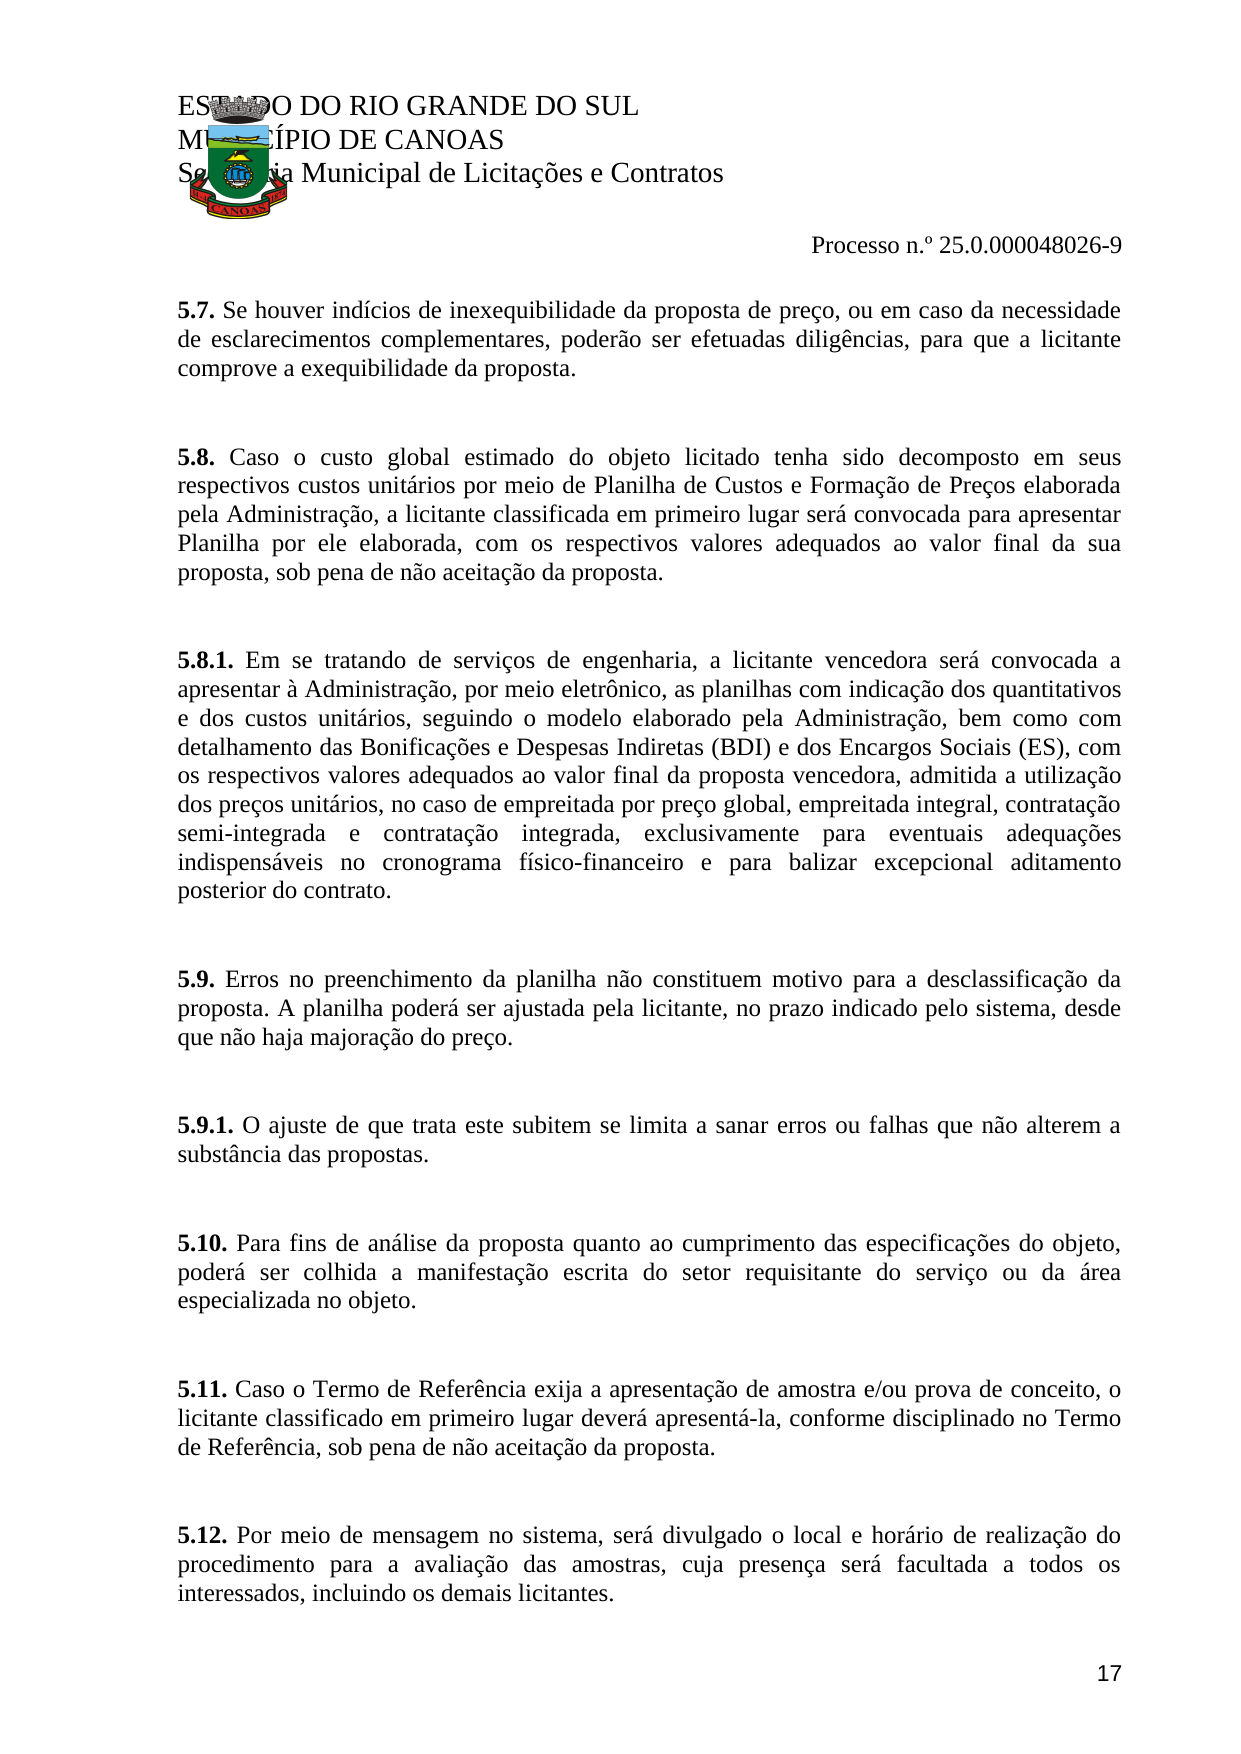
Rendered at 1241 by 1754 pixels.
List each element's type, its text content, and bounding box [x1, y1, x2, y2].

text 5.9.1. O ajuste de que trata este subitem se limita a sanar erros ou falhas que não alterem a substância das propostas. [177, 1110, 1122, 1168]
text 5.7. Se houver indícios de inexequibilidade da proposta de preço, ou em caso da necessidade de esclarecimentos complementares, poderão ser efetuadas diligências, para que a licitante comprove a exequibilidade da proposta. [177, 295, 1122, 382]
text 5.8.1. Em se tratando de serviços de engenharia, a licitante vencedora será convocada a apresentar à Administração, por meio eletrônico, as planilhas com indicação dos quantitativos e dos custos unitários, seguindo o modelo elaborado pela Administração, bem como com detalhamento das Bonificações e Despesas Indiretas (BDI) e dos Encargos Sociais (ES), com os respectivos valores adequados ao valor final da proposta vencedora, admitida a utilização dos preços unitários, no caso de empreitada por preço global, empreitada integral, contratação semi-integrada e contratação integrada, exclusivamente para eventuais adequações indispensáveis no cronograma físico-financeiro e para balizar excepcional aditamento posterior do contrato. [177, 645, 1122, 904]
text 5.12. Por meio de mensagem no sistema, será divulgado o local e horário de realização do procedimento para a avaliação das amostras, cuja presença será facultada a todos os interessados, incluindo os demais licitantes. [177, 1520, 1122, 1607]
text 5.10. Para fins de análise da proposta quanto ao cumprimento das especificações do objeto, poderá ser colhida a manifestação escrita do setor requisitante do serviço ou da área especializada no objeto. [177, 1228, 1122, 1314]
text 5.11. Caso o Termo de Referência exija a apresentação de amostra e/ou prova de conceito, o licitante classificado em primeiro lugar deverá apresentá-la, conforme disciplinado no Termo de Referência, sob pena de não aceitação da proposta. [177, 1374, 1122, 1460]
text 5.9. Erros no preenchimento da planilha não constituem motivo para a desclassificação da proposta. A planilha poderá ser ajustada pela licitante, no prazo indicado pelo sistema, desde que não haja majoração do preço. [177, 964, 1122, 1050]
text 5.8. Caso o custo global estimado do objeto licitado tenha sido decomposto em seus respectivos custos unitários por meio de Planilha de Custos e Formação de Preços elaborada pela Administração, a licitante classificada em primeiro lugar será convocada para apresentar Planilha por ele elaborada, com os respectivos valores adequados ao valor final da sua proposta, sob pena de não aceitação da proposta. [177, 442, 1122, 585]
